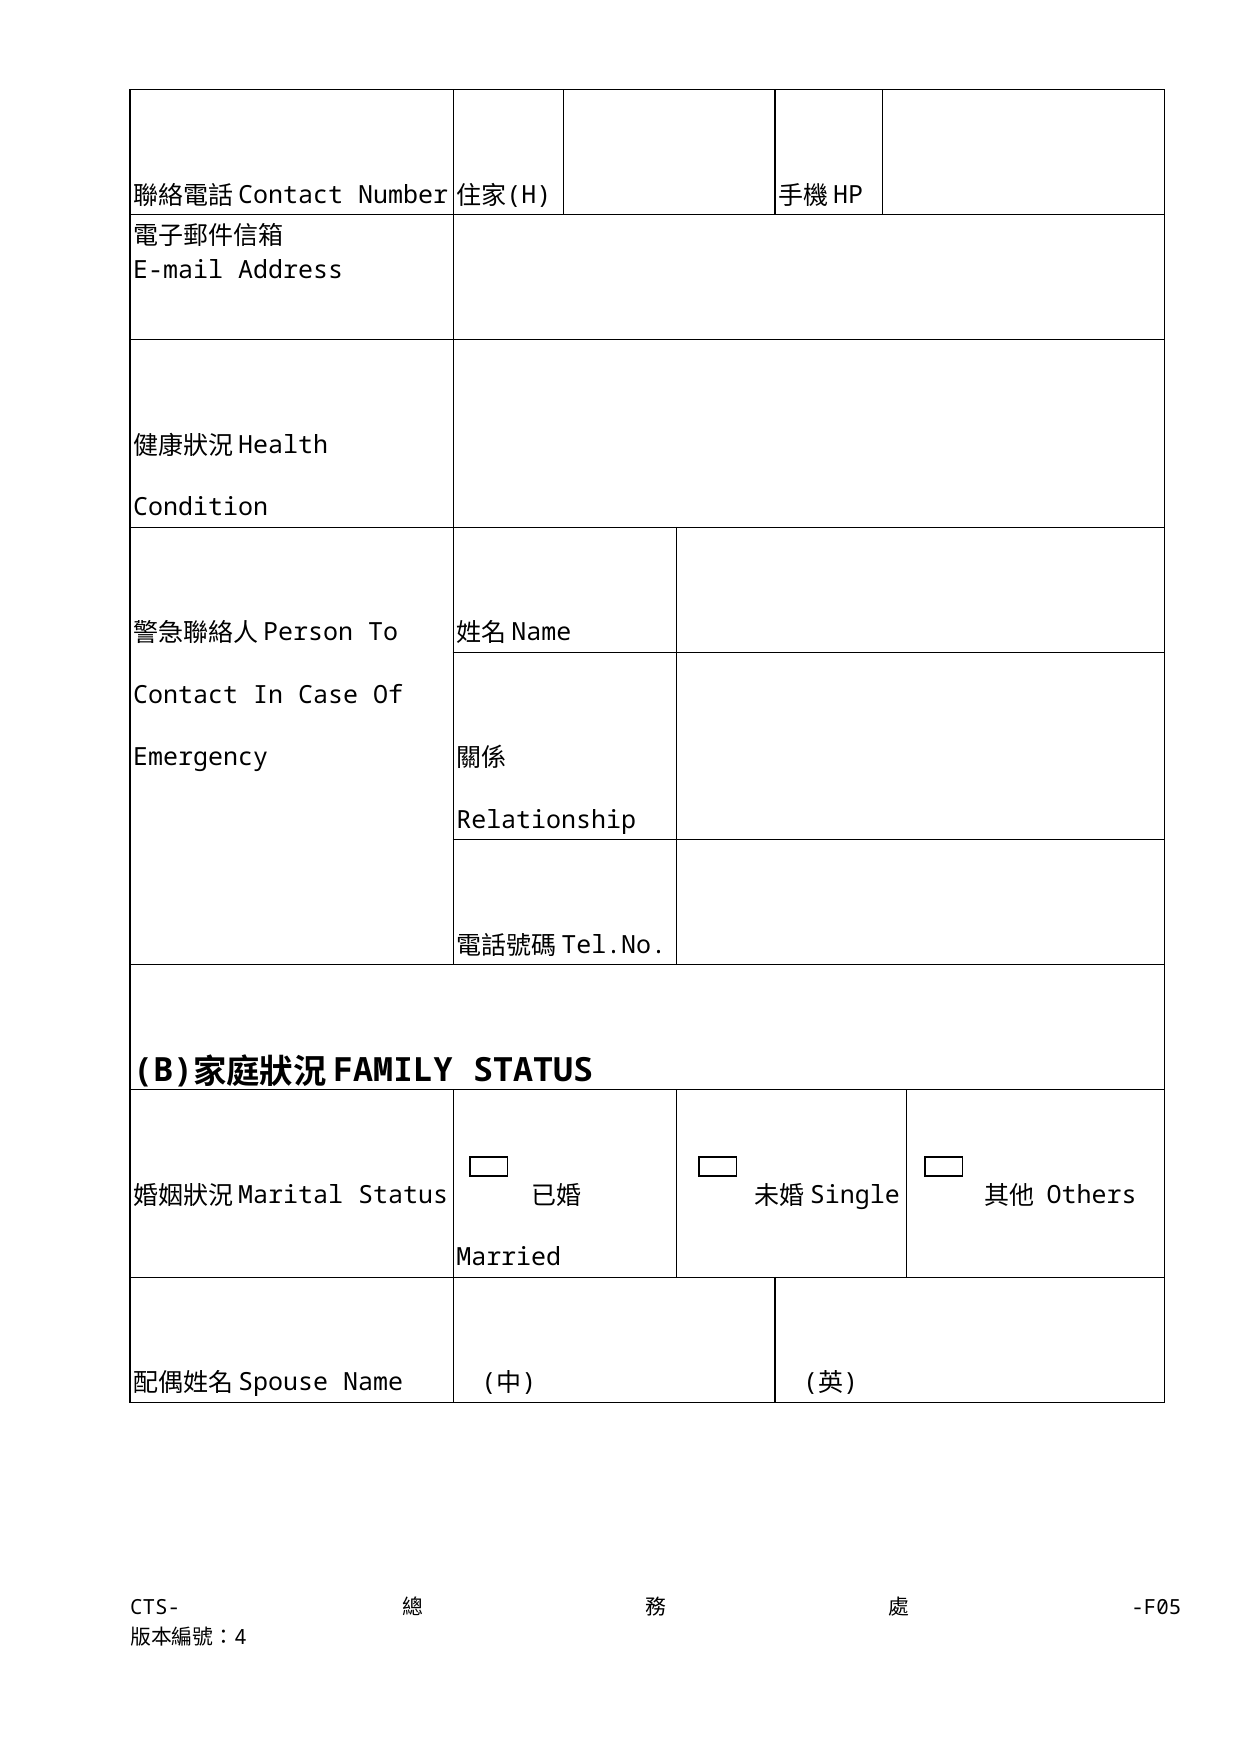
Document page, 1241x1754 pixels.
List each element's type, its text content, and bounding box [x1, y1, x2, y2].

table_cell 電子郵件信箱 E-mail Address [131, 215, 453, 339]
table_cell 聯絡電話Contact Number [131, 90, 453, 214]
table_cell 未婚Single [677, 1090, 906, 1277]
table_cell [677, 653, 1164, 839]
table_cell 已婚Married [454, 1090, 676, 1277]
table_cell [564, 90, 774, 214]
table_cell [883, 90, 1164, 214]
table_cell (中) [454, 1278, 774, 1402]
table_cell 警急聯絡人Person To Contact In Case Of Emergency [131, 528, 453, 964]
table_cell 姓名Name [454, 528, 676, 652]
table_cell 健康狀況Health Condition [131, 340, 453, 527]
table_cell (B)家庭狀況FAMILY STATUS [131, 965, 1164, 1089]
table_cell [677, 840, 1164, 964]
table_cell 其他 Others [907, 1090, 1164, 1277]
table_cell 住家(H) [454, 90, 563, 214]
table_cell (英) [776, 1278, 1164, 1402]
table_cell 婚姻狀況Marital Status [131, 1090, 453, 1277]
table_cell [677, 528, 1164, 652]
table_cell 關係Relationship [454, 653, 676, 839]
table_cell 手機HP [776, 90, 882, 214]
table_cell [454, 215, 1164, 339]
table_cell [454, 340, 1164, 527]
table_cell 配偶姓名Spouse Name [131, 1278, 453, 1402]
table_cell 電話號碼Tel.No. [454, 840, 676, 964]
